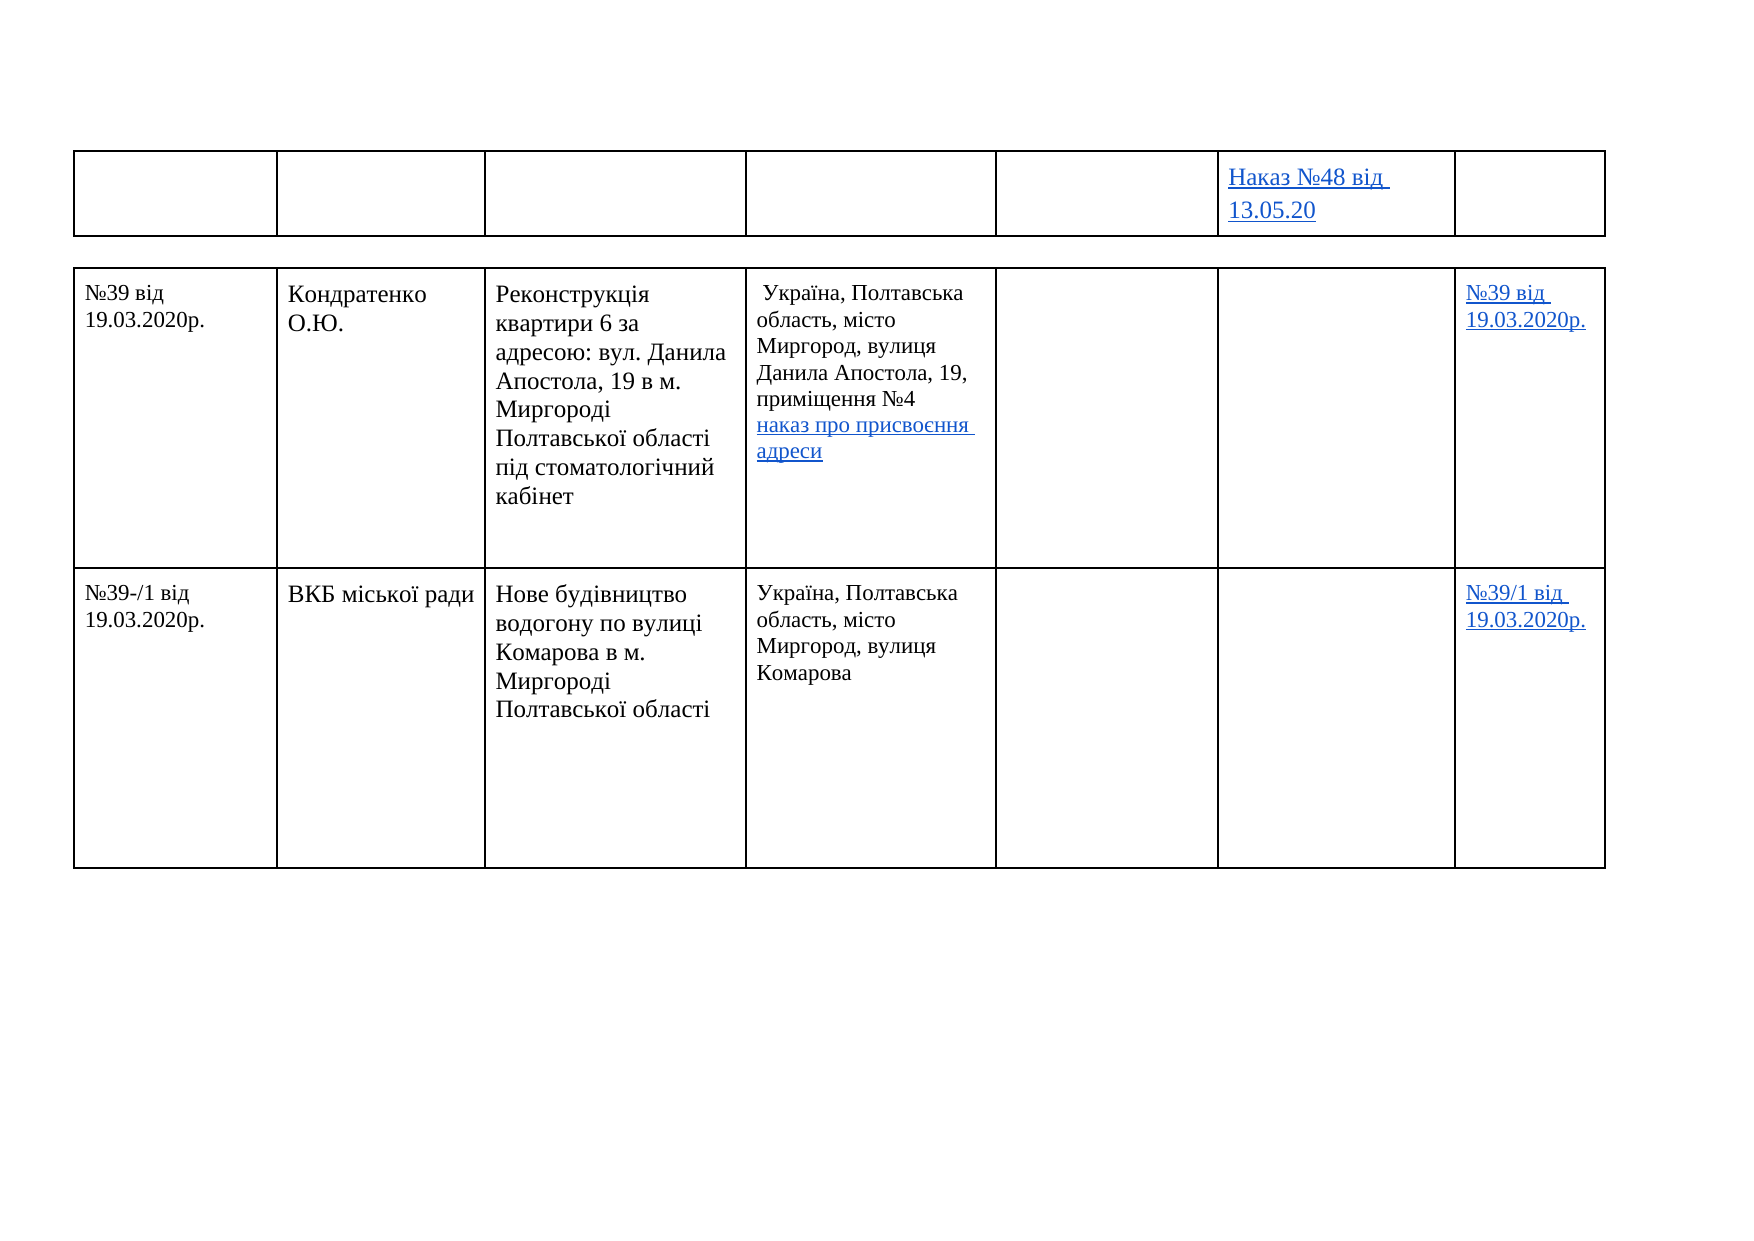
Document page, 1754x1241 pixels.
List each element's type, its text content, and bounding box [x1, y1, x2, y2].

table_header Реконструкція квартири 6 за адресою: вул. Данила Апостола, 19 в м. Миргороді Полтавської області під стоматологічний кабінет [486, 269, 745, 567]
table_header [747, 152, 995, 235]
table_cell [997, 569, 1217, 867]
table_header №39 від 19.03.2020р. [1456, 269, 1604, 567]
table_header Україна, Полтавська область, місто Миргород, вулиця Данила Апостола, 19, приміщення №4 наказ про присвоєння адреси [747, 269, 995, 567]
table_header [997, 152, 1217, 235]
table_header [75, 152, 276, 235]
table_cell Нове будівництво водогону по вулиці Комарова в м. Миргороді Полтавської області [486, 569, 745, 867]
table_header [278, 152, 484, 235]
table_cell Україна, Полтавська область, місто Миргород, вулиця Комарова [747, 569, 995, 867]
table_cell [1219, 569, 1454, 867]
table_header [1219, 269, 1454, 567]
table_header [486, 152, 745, 235]
table_cell №39/1 від 19.03.2020р. [1456, 569, 1604, 867]
table_header [997, 269, 1217, 567]
table_cell №39-/1 від 19.03.2020р. [75, 569, 276, 867]
table_header Наказ №48 від 13.05.20 [1219, 152, 1454, 235]
table_header [1456, 152, 1604, 235]
table_header №39 від 19.03.2020р. [75, 269, 276, 567]
table_header Кондратенко О.Ю. [278, 269, 484, 567]
table_cell ВКБ міської ради [278, 569, 484, 867]
